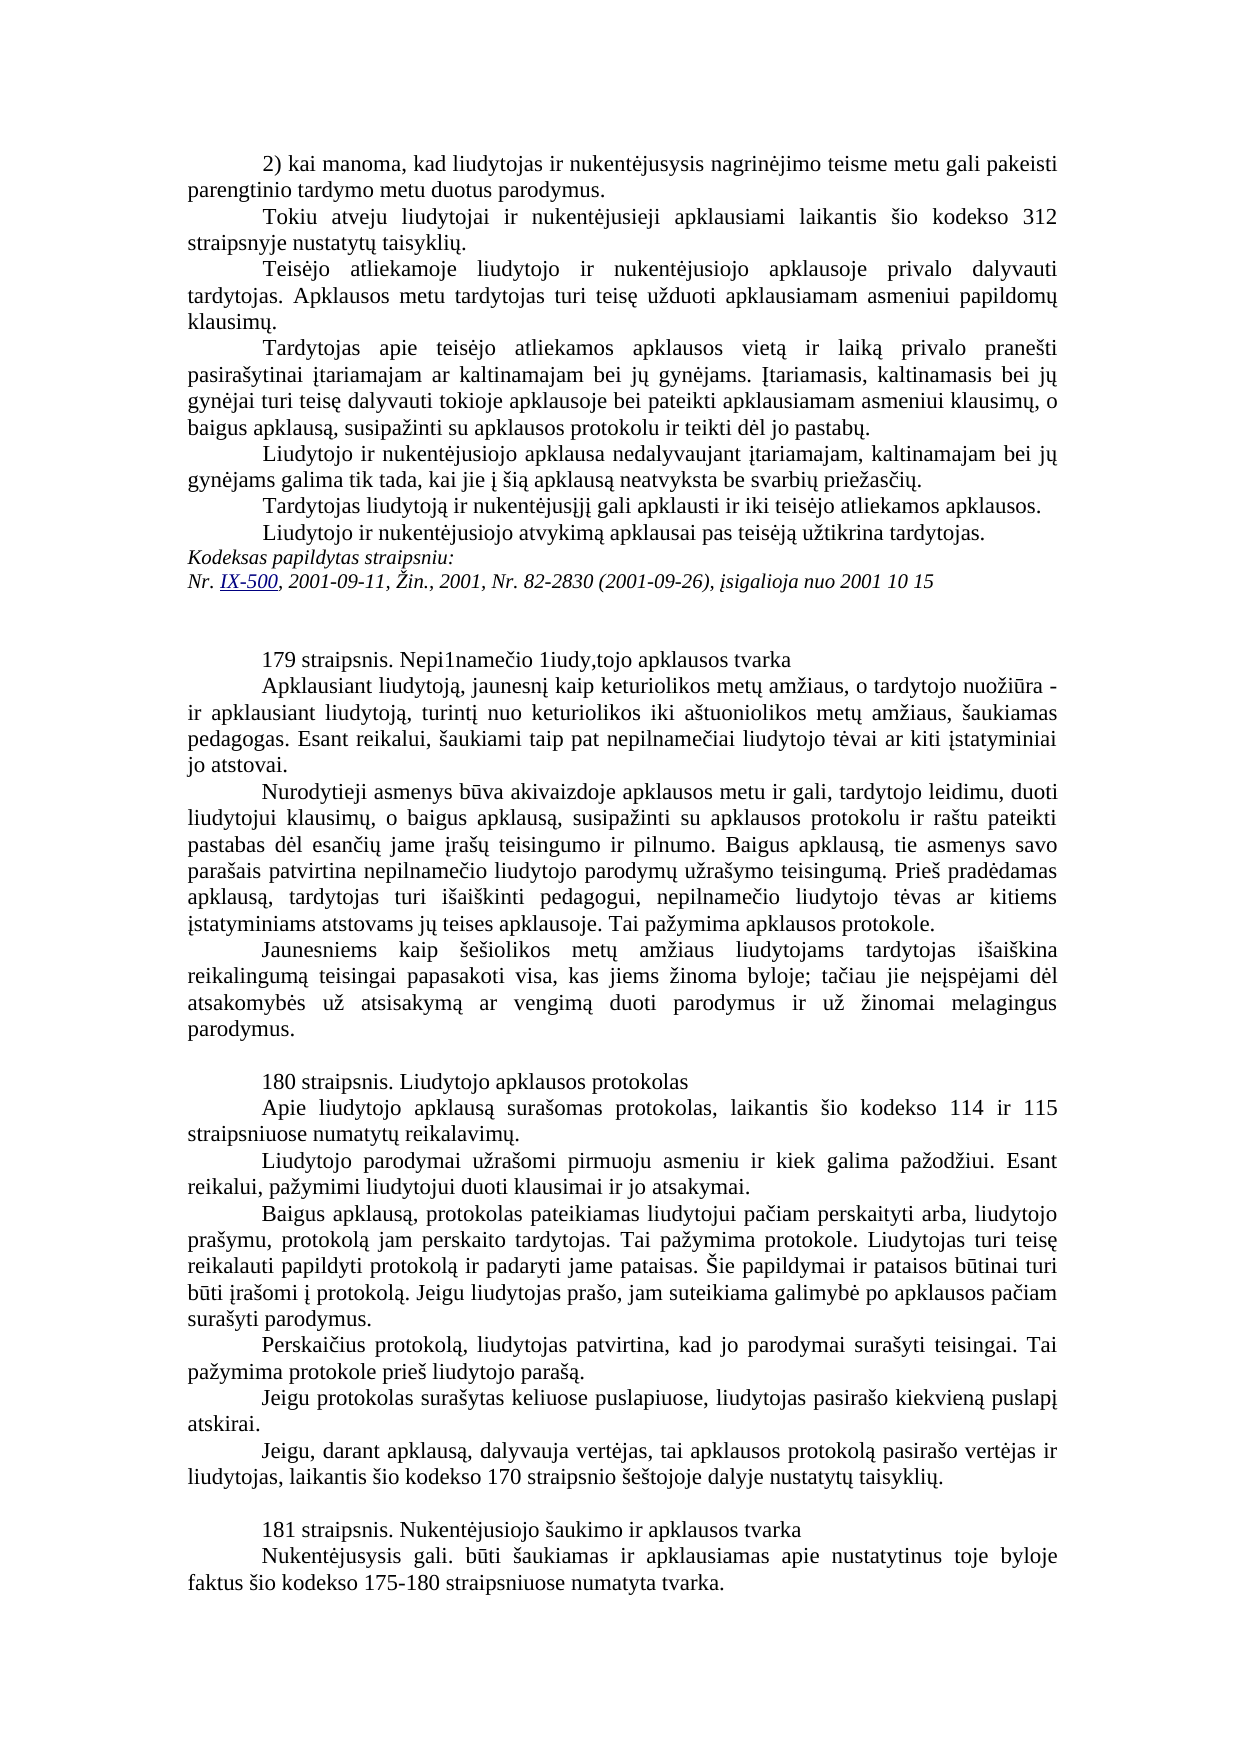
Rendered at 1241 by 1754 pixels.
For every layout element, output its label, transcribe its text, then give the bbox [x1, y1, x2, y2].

text Kodeksas papildytas straipsniu: [187, 545, 1059, 569]
text 181 straipsnis. Nukentėjusiojo šaukimo ir apklausos tvarka [261, 1516, 1059, 1542]
text Teisėjo atliekamoje liudytojo ir nukentėjusiojo apklausoje privalo dalyvauti tardytojas. Apklausos metu tardytojas turi teisę užduoti apklausiamam asmeniui papildomų klausimų. [187, 255, 1059, 334]
text Baigus apklausą, protokolas pateikiamas liudytojui pačiam perskaityti arba, liudytojo prašymu, protokolą jam perskaito tardytojas. Tai pažymima protokole. Liudytojas turi teisę reikalauti papildyti protokolą ir padaryti jame pataisas. Šie papildymai ir pataisos būtinai turi būti įrašomi į protokolą. Jeigu liudytojas prašo, jam suteikiama galimybė po apklausos pačiam surašyti parodymus. [187, 1199, 1059, 1331]
text Perskaičius protokolą, liudytojas patvirtina, kad jo parodymai surašyti teisingai. Tai pažymima protokole prieš liudytojo parašą. [187, 1331, 1059, 1384]
text Tardytojas apie teisėjo atliekamos apklausos vietą ir laiką privalo pranešti pasirašytinai įtariamajam ar kaltinamajam bei jų gynėjams. Įtariamasis, kaltinamasis bei jų gynėjai turi teisę dalyvauti tokioje apklausoje bei pateikti apklausiamam asmeniui klausimų, o baigus apklausą, susipažinti su apklausos protokolu ir teikti dėl jo pastabų. [187, 334, 1059, 440]
text Apie liudytojo apklausą surašomas protokolas, laikantis šio kodekso 114 ir 115 straipsniuose numatytų reikalavimų. [187, 1094, 1059, 1147]
text Nurodytieji asmenys būva akivaizdoje apklausos metu ir gali, tardytojo leidimu, duoti liudytojui klausimų, o baigus apklausą, susipažinti su apklausos protokolu ir raštu pateikti pastabas dėl esančių jame įrašų teisingumo ir pilnumo. Baigus apklausą, tie asmenys savo parašais patvirtina nepilnamečio liudytojo parodymų užrašymo teisingumą. Prieš pradėdamas apklausą, tardytojas turi išaiškinti pedagogui, nepilnamečio liudytojo tėvas ar kitiems įstatyminiams atstovams jų teises apklausoje. Tai pažymima apklausos protokole. [187, 778, 1059, 936]
text Apklausiant liudytoją, jaunesnį kaip keturiolikos metų amžiaus, o tardytojo nuožiūra - ir apklausiant liudytoją, turintį nuo keturiolikos iki aštuoniolikos metų amžiaus, šaukiamas pedagogas. Esant reikalui, šaukiami taip pat nepilnamečiai liudytojo tėvai ar kiti įstatyminiai jo atstovai. [187, 672, 1059, 778]
text Jaunesniems kaip šešiolikos metų amžiaus liudytojams tardytojas išaiškina reikalingumą teisingai papasakoti visa, kas jiems žinoma byloje; tačiau jie neįspėjami dėl atsakomybės už atsisakymą ar vengimą duoti parodymus ir už žinomai melagingus parodymus. [187, 936, 1059, 1041]
text Jeigu, darant apklausą, dalyvauja vertėjas, tai apklausos protokolą pasirašo vertėjas ir liudytojas, laikantis šio kodekso 170 straipsnio šeštojoje dalyje nustatytų taisyklių. [187, 1437, 1059, 1489]
text Liudytojo parodymai užrašomi pirmuoju asmeniu ir kiek galima pažodžiui. Esant reikalui, pažymimi liudytojui duoti klausimai ir jo atsakymai. [187, 1147, 1059, 1199]
text Tokiu atveju liudytojai ir nukentėjusieji apklausiami laikantis šio kodekso 312 straipsnyje nustatytų taisyklių. [187, 203, 1059, 255]
text Tardytojas liudytoją ir nukentėjusįjį gali apklausti ir iki teisėjo atliekamos apklausos. [187, 493, 1059, 519]
text 179 straipsnis. Nepi1namečio 1iudy,tojo apklausos tvarka [187, 646, 1059, 672]
text Liudytojo ir nukentėjusiojo atvykimą apklausai pas teisėją užtikrina tardytojas. [187, 519, 1059, 545]
text 180 straipsnis. Liudytojo apklausos protokolas [187, 1068, 1059, 1094]
text Jeigu protokolas surašytas keliuose puslapiuose, liudytojas pasirašo kiekvieną puslapį atskirai. [187, 1384, 1059, 1437]
text 2) kai manoma, kad liudytojas ir nukentėjusysis nagrinėjimo teisme metu gali pakeisti parengtinio tardymo metu duotus parodymus. [187, 150, 1059, 203]
text Liudytojo ir nukentėjusiojo apklausa nedalyvaujant įtariamajam, kaltinamajam bei jų gynėjams galima tik tada, kai jie į šią apklausą neatvyksta be svarbių priežasčių. [187, 440, 1059, 493]
text Nukentėjusysis gali. būti šaukiamas ir apklausiamas apie nustatytinus toje byloje faktus šio kodekso 175-180 straipsniuose numatyta tvarka. [187, 1542, 1059, 1595]
text Nr. IX-500, 2001-09-11, Žin., 2001, Nr. 82-2830 (2001-09-26), įsigalioja nuo 2001 10 15 [187, 569, 1059, 593]
